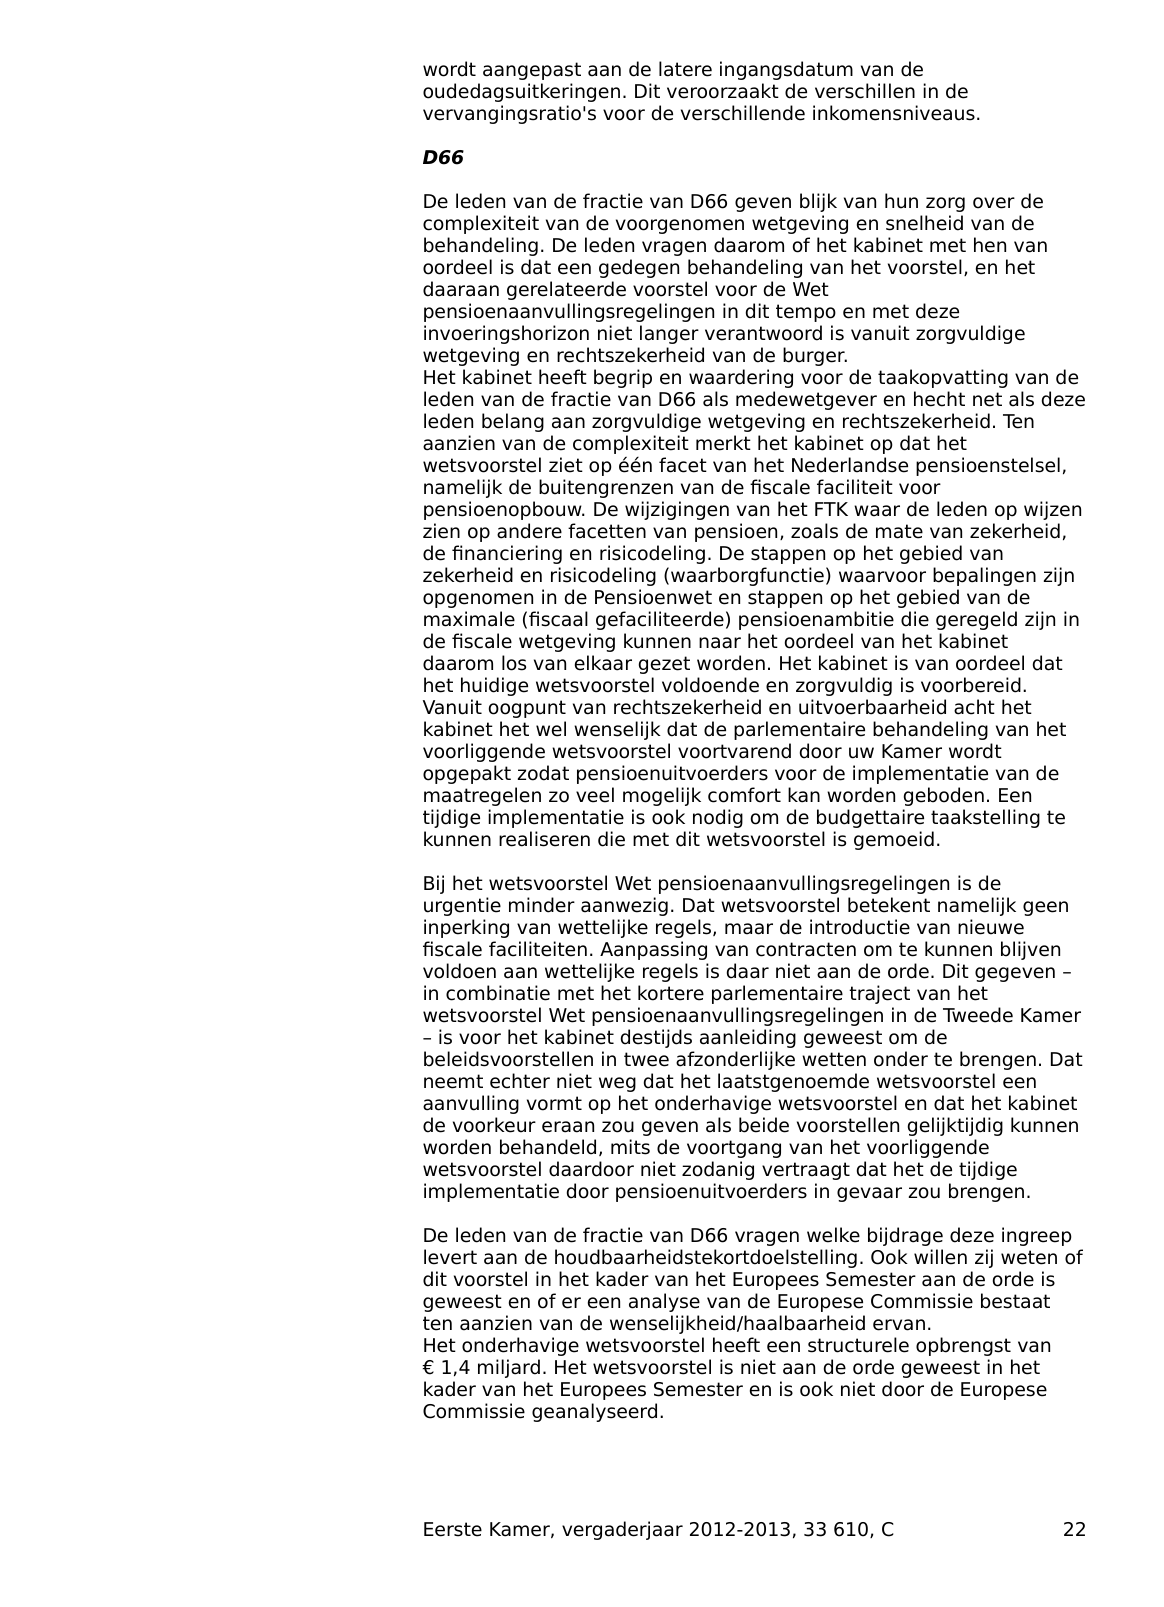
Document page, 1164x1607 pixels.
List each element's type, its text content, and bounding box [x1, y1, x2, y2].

text wordt aangepast aan de latere ingangsdatum van de oudedagsuitkeringen. Dit veroorzaakt de verschillen in de vervangingsratio's voor de verschillende inkomensniveaus. [422, 59, 1087, 125]
subtitle D66 [422, 147, 1087, 169]
text Het kabinet heeft begrip en waardering voor de taakopvatting van de leden van de fractie van D66 als medewetgever en hecht net als deze leden belang aan zorgvuldige wetgeving en rechtszekerheid. Ten aanzien van de complexiteit merkt het kabinet op dat het wetsvoorstel ziet op één facet van het Nederlandse pensioenstelsel, namelijk de buitengrenzen van de fiscale faciliteit voor pensioenopbouw. De wijzigingen van het FTK waar de leden op wijzen zien op andere facetten van pensioen, zoals de mate van zekerheid, de financiering en risicodeling. De stappen op het gebied van zekerheid en risicodeling (waarborgfunctie) waarvoor bepalingen zijn opgenomen in de Pensioenwet en stappen op het gebied van de maximale (fiscaal gefaciliteerde) pensioenambitie die geregeld zijn in de fiscale wetgeving kunnen naar het oordeel van het kabinet daarom los van elkaar gezet worden. Het kabinet is van oordeel dat het huidige wetsvoorstel voldoende en zorgvuldig is voorbereid. Vanuit oogpunt van rechtszekerheid en uitvoerbaarheid acht het kabinet het wel wenselijk dat de parlementaire behandeling van het voorliggende wetsvoorstel voortvarend door uw Kamer wordt opgepakt zodat pensioenuitvoerders voor de implementatie van de maatregelen zo veel mogelijk comfort kan worden geboden. Een tijdige implementatie is ook nodig om de budgettaire taakstelling te kunnen realiseren die met dit wetsvoorstel is gemoeid. [422, 367, 1087, 851]
text De leden van de fractie van D66 geven blijk van hun zorg over de complexiteit van de voorgenomen wetgeving en snelheid van de behandeling. De leden vragen daarom of het kabinet met hen van oordeel is dat een gedegen behandeling van het voorstel, en het daaraan gerelateerde voorstel voor de Wet pensioenaanvullingsregelingen in dit tempo en met deze invoeringshorizon niet langer verantwoord is vanuit zorgvuldige wetgeving en rechtszekerheid van de burger. [422, 191, 1087, 367]
text De leden van de fractie van D66 vragen welke bijdrage deze ingreep levert aan de houdbaarheidstekortdoelstelling. Ook willen zij weten of dit voorstel in het kader van het Europees Semester aan de orde is geweest en of er een analyse van de Europese Commissie bestaat ten aanzien van de wenselijkheid/haalbaarheid ervan. [422, 1225, 1087, 1335]
text Het onderhavige wetsvoorstel heeft een structurele opbrengst van € 1,4 miljard. Het wetsvoorstel is niet aan de orde geweest in het kader van het Europees Semester en is ook niet door de Europese Commissie geanalyseerd. [422, 1335, 1087, 1423]
text Bij het wetsvoorstel Wet pensioenaanvullingsregelingen is de urgentie minder aanwezig. Dat wetsvoorstel betekent namelijk geen inperking van wettelijke regels, maar de introductie van nieuwe fiscale faciliteiten. Aanpassing van contracten om te kunnen blijven voldoen aan wettelijke regels is daar niet aan de orde. Dit gegeven – in combinatie met het kortere parlementaire traject van het wetsvoorstel Wet pensioenaanvullingsregelingen in de Tweede Kamer – is voor het kabinet destijds aanleiding geweest om de beleidsvoorstellen in twee afzonderlijke wetten onder te brengen. Dat neemt echter niet weg dat het laatstgenoemde wetsvoorstel een aanvulling vormt op het onderhavige wetsvoorstel en dat het kabinet de voorkeur eraan zou geven als beide voorstellen gelijktijdig kunnen worden behandeld, mits de voortgang van het voorliggende wetsvoorstel daardoor niet zodanig vertraagt dat het de tijdige implementatie door pensioenuitvoerders in gevaar zou brengen. [422, 873, 1087, 1203]
